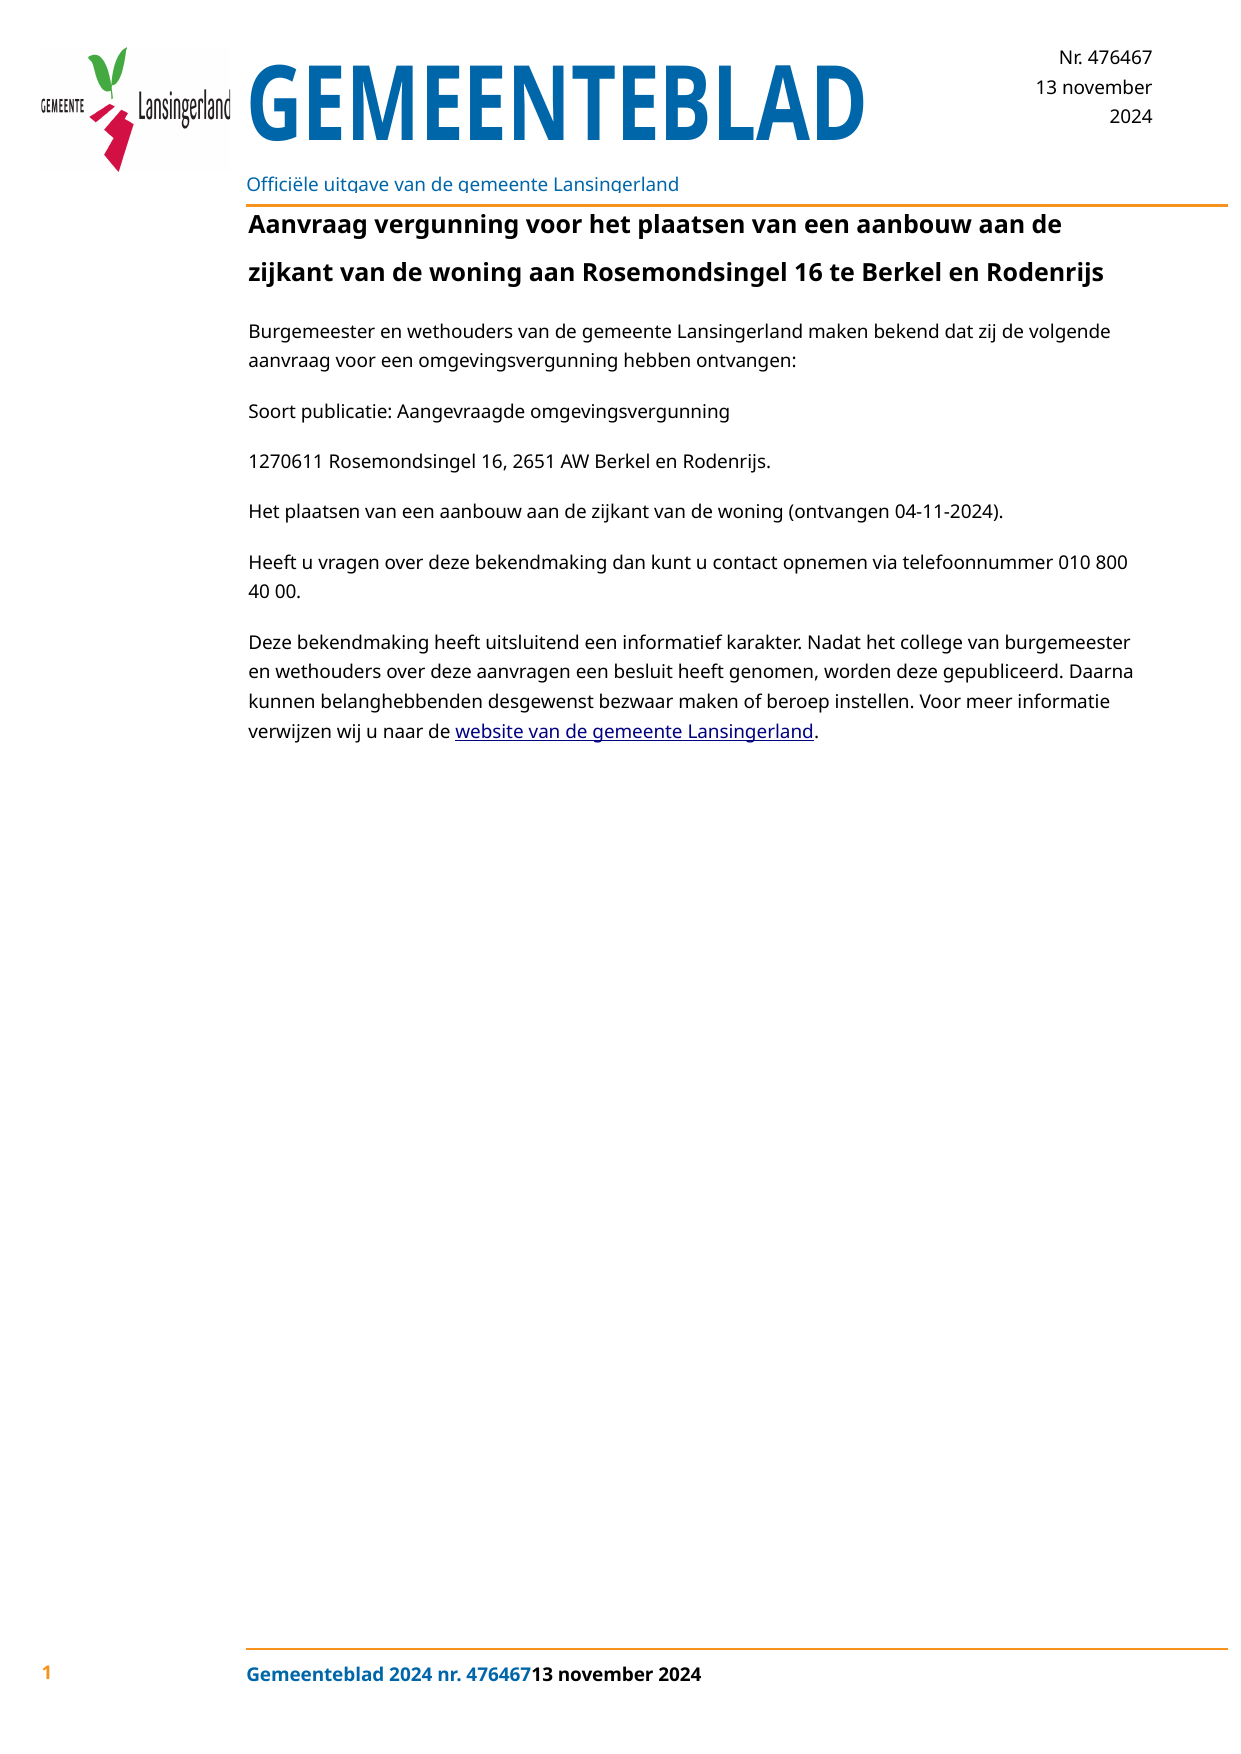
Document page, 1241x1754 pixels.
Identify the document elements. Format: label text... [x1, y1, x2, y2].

picture [41, 47, 231, 172]
text Soort publicatie: Aangevraagde omgevingsvergunning [248, 398, 1152, 424]
text Deze bekendmaking heeft uitsluitend een informatief karakter. Nadat het college van burgemeester en wethouders over deze aanvragen een besluit heeft genomen, worden deze gepubliceerd. Daarna kunnen belanghebbenden desgewenst bezwaar maken of beroep instellen. Voor meer informatie verwijzen wij u naar de website van de gemeente Lansingerland. [248, 629, 1152, 744]
text Aanvraag vergunning voor het plaatsen van een aanbouw aan de zijkant van de woning aan Rosemondsingel 16 te Berkel en Rodenrijs [248, 207, 1152, 288]
text 1270611 Rosemondsingel 16, 2651 AW Berkel en Rodenrijs. [248, 448, 1152, 474]
text Het plaatsen van een aanbouw aan de zijkant van de woning (ontvangen 04-11-2024). [248, 499, 1152, 524]
text Burgemeester en wethouders van de gemeente Lansingerland maken bekend dat zij de volgende aanvraag voor een omgevingsvergunning hebben ontvangen: [248, 318, 1152, 373]
text Heeft u vragen over deze bekendmaking dan kunt u contact opnemen via telefoonnummer 010 800 40 00. [248, 549, 1152, 604]
